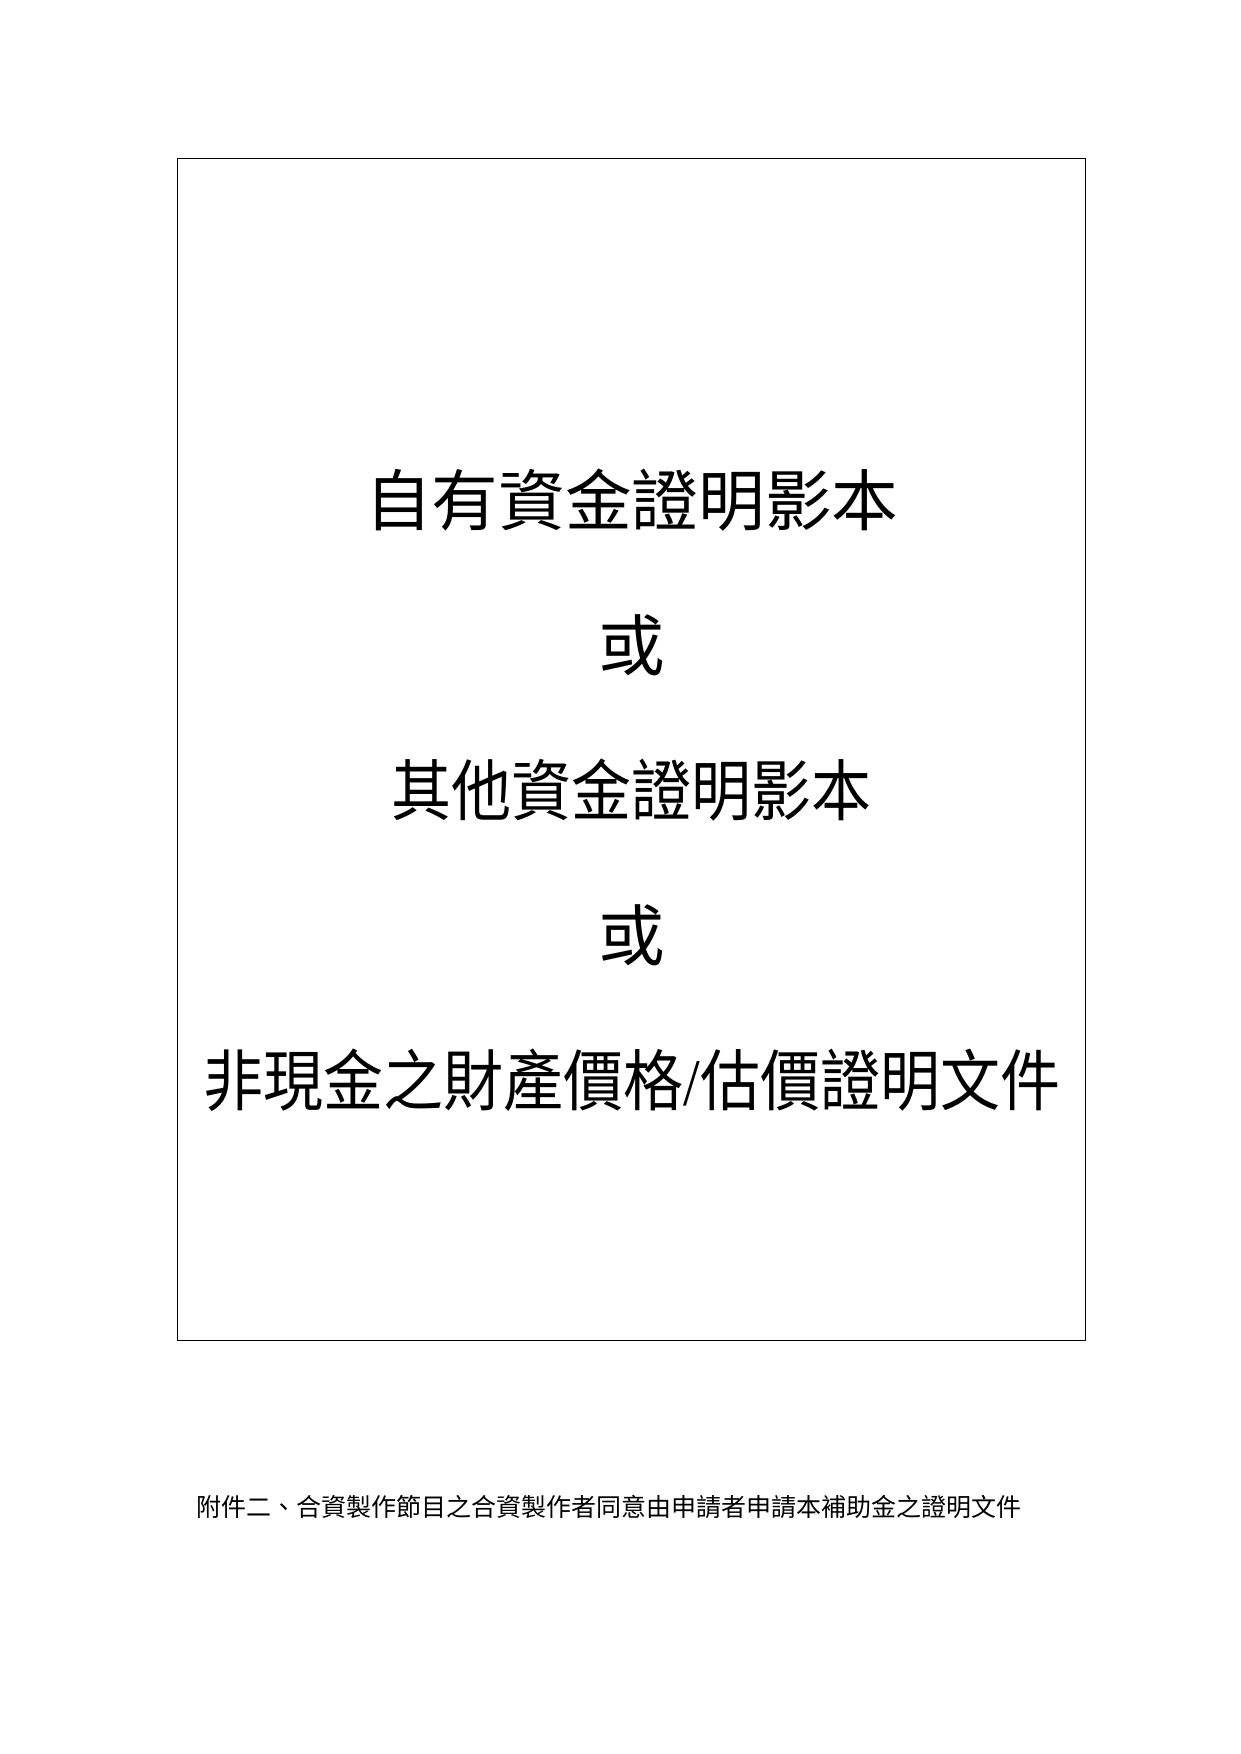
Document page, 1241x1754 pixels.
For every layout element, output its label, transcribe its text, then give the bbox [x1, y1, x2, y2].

table_header 自有資金證明影本 或 其他資金證明影本 或 非現金之財產價格/估價證明文件 [178, 159, 1085, 1339]
text 附件二、合資製作節目之合資製作者同意由申請者申請本補助金之證明文件 [197, 1483, 1063, 1524]
